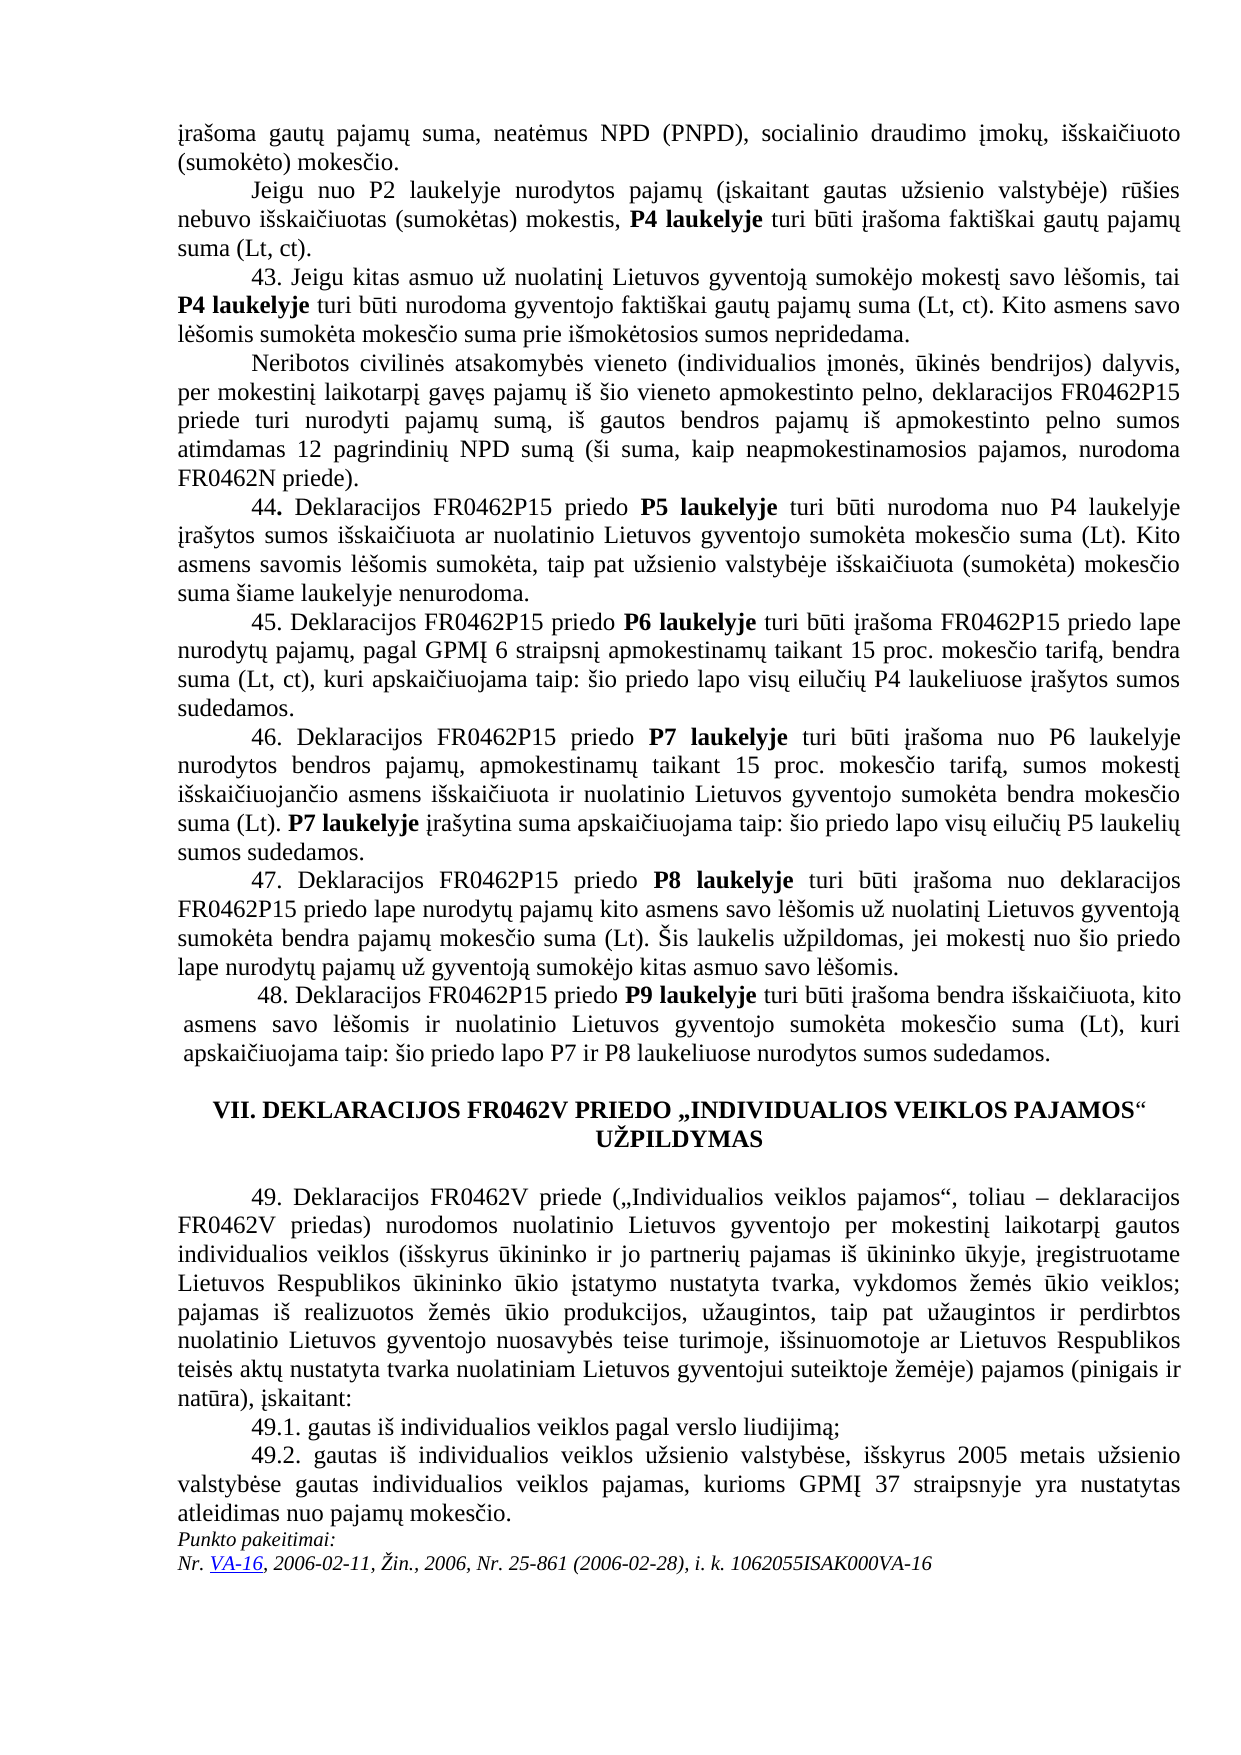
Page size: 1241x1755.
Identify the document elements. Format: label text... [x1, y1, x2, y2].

text Nr. VA-16, 2006-02-11, Žin., 2006, Nr. 25-861 (2006-02-28), i. k. 1062055ISAK000VA-16 [177, 1551, 1181, 1575]
text VII. DEKLARACIJOS FR0462V PRIEDO „INDIVIDUALIOS VEIKLOS PAJAMOS“ UŽPILDYMAS [177, 1096, 1181, 1153]
text Punkto pakeitimai: [177, 1527, 1181, 1551]
text 47. Deklaracijos FR0462P15 priedo P8 laukelyje turi būti įrašoma nuo deklaracijos FR0462P15 priedo lape nurodytų pajamų kito asmens savo lėšomis už nuolatinį Lietuvos gyventoją sumokėta bendra pajamų mokesčio suma (Lt). Šis laukelis užpildomas, jei mokestį nuo šio priedo lape nurodytų pajamų už gyventoją sumokėjo kitas asmuo savo lėšomis. [177, 866, 1181, 981]
text įrašoma gautų pajamų suma, neatėmus NPD (PNPD), socialinio draudimo įmokų, išskaičiuoto (sumokėto) mokesčio. [177, 118, 1181, 176]
text 49. Deklaracijos FR0462V priede („Individualios veiklos pajamos“, toliau – deklaracijos FR0462V priedas) nurodomos nuolatinio Lietuvos gyventojo per mokestinį laikotarpį gautos individualios veiklos (išskyrus ūkininko ir jo partnerių pajamas iš ūkininko ūkyje, įregistruotame Lietuvos Respublikos ūkininko ūkio įstatymo nustatyta tvarka, vykdomos žemės ūkio veiklos; pajamas iš realizuotos žemės ūkio produkcijos, užaugintos, taip pat užaugintos ir perdirbtos nuolatinio Lietuvos gyventojo nuosavybės teise turimoje, išsinuomotoje ar Lietuvos Respublikos teisės aktų nustatyta tvarka nuolatiniam Lietuvos gyventojui suteiktoje žemėje) pajamos (pinigais ir natūra), įskaitant: [177, 1182, 1181, 1412]
text 49.2. gautas iš individualios veiklos užsienio valstybėse, išskyrus 2005 metais užsienio valstybėse gautas individualios veiklos pajamas, kurioms GPMĮ 37 straipsnyje yra nustatytas atleidimas nuo pajamų mokesčio. [177, 1441, 1181, 1527]
text 48. Deklaracijos FR0462P15 priedo P9 laukelyje turi būti įrašoma bendra išskaičiuota, kito asmens savo lėšomis ir nuolatinio Lietuvos gyventojo sumokėta mokesčio suma (Lt), kuri apskaičiuojama taip: šio priedo lapo P7 ir P8 laukeliuose nurodytos sumos sudedamos. [183, 981, 1181, 1067]
text 49.1. gautas iš individualios veiklos pagal verslo liudijimą; [177, 1412, 1181, 1441]
text 44. Deklaracijos FR0462P15 priedo P5 laukelyje turi būti nurodoma nuo P4 laukelyje įrašytos sumos išskaičiuota ar nuolatinio Lietuvos gyventojo sumokėta mokesčio suma (Lt). Kito asmens savomis lėšomis sumokėta, taip pat užsienio valstybėje išskaičiuota (sumokėta) mokesčio suma šiame laukelyje nenurodoma. [177, 492, 1181, 607]
text Neribotos civilinės atsakomybės vieneto (individualios įmonės, ūkinės bendrijos) dalyvis, per mokestinį laikotarpį gavęs pajamų iš šio vieneto apmokestinto pelno, deklaracijos FR0462P15 priede turi nurodyti pajamų sumą, iš gautos bendros pajamų iš apmokestinto pelno sumos atimdamas 12 pagrindinių NPD sumą (ši suma, kaip neapmokestinamosios pajamos, nurodoma FR0462N priede). [177, 348, 1181, 492]
text 46. Deklaracijos FR0462P15 priedo P7 laukelyje turi būti įrašoma nuo P6 laukelyje nurodytos bendros pajamų, apmokestinamų taikant 15 proc. mokesčio tarifą, sumos mokestį išskaičiuojančio asmens išskaičiuota ir nuolatinio Lietuvos gyventojo sumokėta bendra mokesčio suma (Lt). P7 laukelyje įrašytina suma apskaičiuojama taip: šio priedo lapo visų eilučių P5 laukelių sumos sudedamos. [177, 722, 1181, 866]
text 45. Deklaracijos FR0462P15 priedo P6 laukelyje turi būti įrašoma FR0462P15 priedo lape nurodytų pajamų, pagal GPMĮ 6 straipsnį apmokestinamų taikant 15 proc. mokesčio tarifą, bendra suma (Lt, ct), kuri apskaičiuojama taip: šio priedo lapo visų eilučių P4 laukeliuose įrašytos sumos sudedamos. [177, 607, 1181, 722]
text 43. Jeigu kitas asmuo už nuolatinį Lietuvos gyventoją sumokėjo mokestį savo lėšomis, tai P4 laukelyje turi būti nurodoma gyventojo faktiškai gautų pajamų suma (Lt, ct). Kito asmens savo lėšomis sumokėta mokesčio suma prie išmokėtosios sumos nepridedama. [177, 262, 1181, 348]
text Jeigu nuo P2 laukelyje nurodytos pajamų (įskaitant gautas užsienio valstybėje) rūšies nebuvo išskaičiuotas (sumokėtas) mokestis, P4 laukelyje turi būti įrašoma faktiškai gautų pajamų suma (Lt, ct). [177, 176, 1181, 262]
